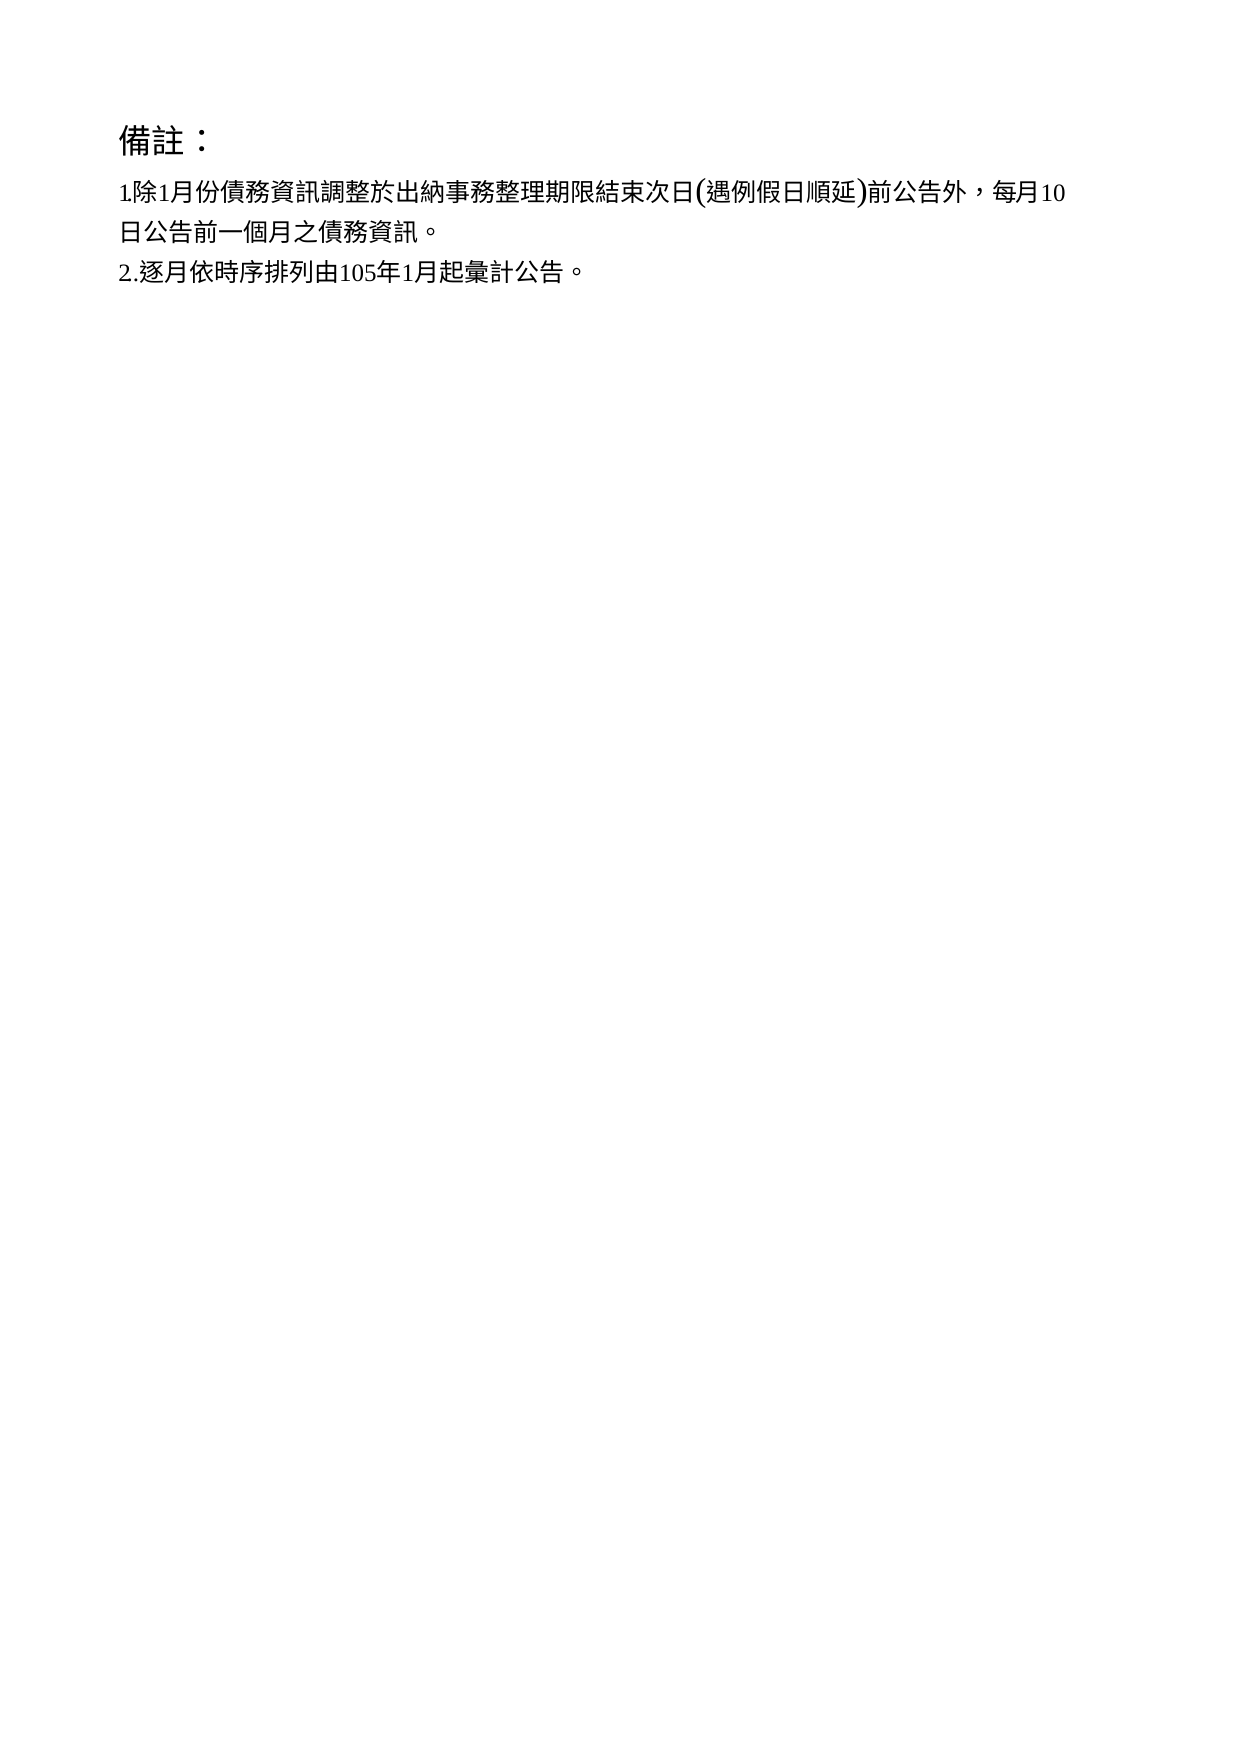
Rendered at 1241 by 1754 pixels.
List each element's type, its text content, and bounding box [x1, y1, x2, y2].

text 備註： [118, 118, 1122, 163]
text 2..逐月依時序排列由105年1月起彙計公告。 [118, 255, 1122, 289]
text 1.除1月份債務資訊調整於出納事務整理期限結束次日(遇例假日順延)前公告外，每月10日公告前一個月之債務資訊。 [118, 170, 1080, 249]
